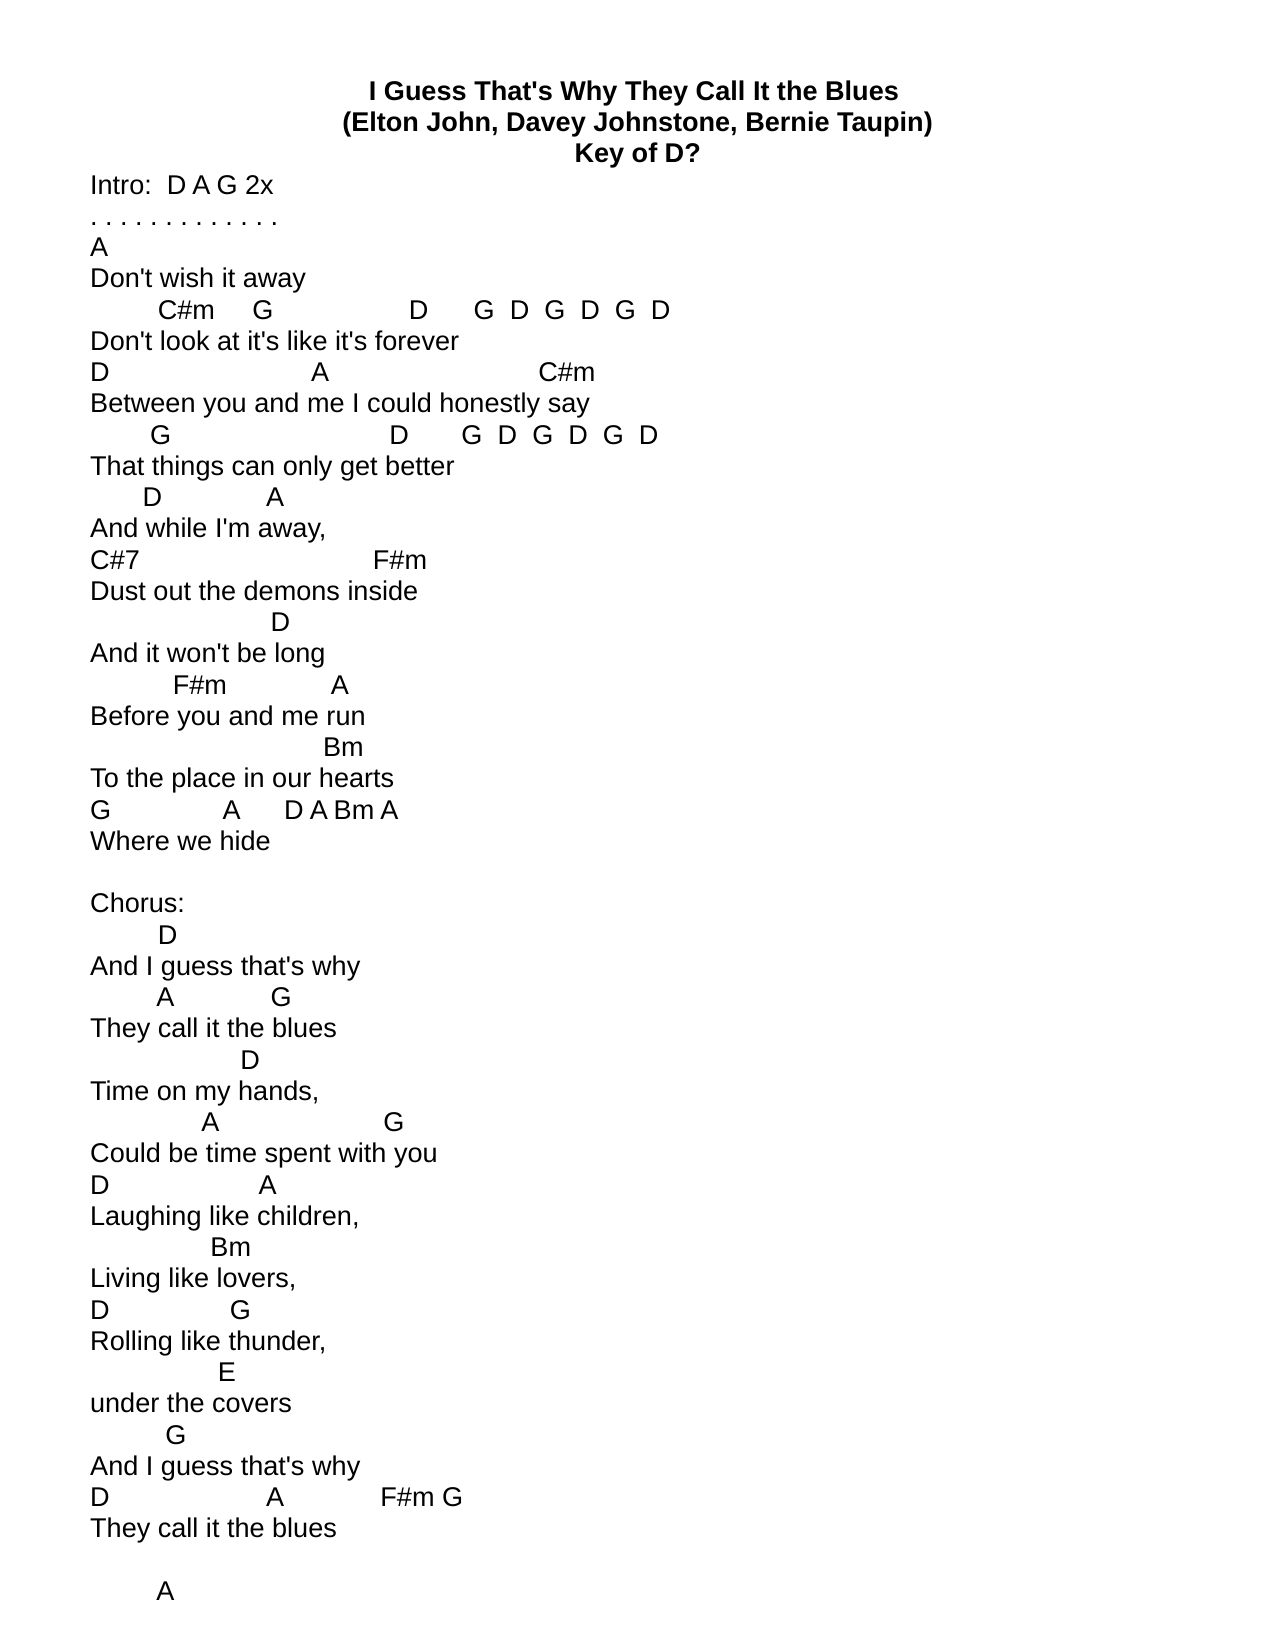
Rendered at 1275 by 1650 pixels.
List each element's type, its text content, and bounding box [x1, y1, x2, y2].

text Laughing like children, [90, 1200, 1185, 1231]
text And I guess that's why [90, 1450, 1185, 1481]
text Chorus: [90, 887, 1185, 919]
text F#m A [90, 669, 1185, 700]
text Where we hide [90, 825, 1185, 856]
text (Elton John, Davey Johnstone, Bernie Taupin) [90, 106, 1185, 137]
text D A C#m [90, 356, 1185, 387]
text . . . . . . . . . . . . . [90, 200, 1185, 231]
text To the place in our hearts [90, 762, 1185, 794]
text D A F#m G [90, 1481, 1185, 1512]
text under the covers [90, 1387, 1185, 1419]
text C#m G D G D G D G D [90, 294, 1185, 325]
text Don't look at it's like it's forever [90, 325, 1185, 356]
text Living like lovers, [90, 1262, 1185, 1294]
text D G [90, 1294, 1185, 1325]
text Key of D? [90, 137, 1185, 169]
text D A [90, 481, 1185, 512]
text A [90, 1575, 1185, 1606]
text D [90, 1044, 1185, 1075]
text And it won't be long [90, 637, 1185, 669]
text G D G D G D G D [90, 419, 1185, 450]
text E [90, 1356, 1185, 1387]
text Bm [90, 731, 1185, 762]
text C#7 F#m [90, 544, 1185, 575]
text Intro: D A G 2x [90, 169, 1185, 200]
text Rolling like thunder, [90, 1325, 1185, 1356]
text And I guess that's why [90, 950, 1185, 981]
text They call it the blues [90, 1512, 1185, 1544]
text A [90, 231, 1185, 262]
text And while I'm away, [90, 512, 1185, 544]
text I Guess That's Why They Call It the Blues [90, 75, 1185, 106]
text Bm [90, 1231, 1185, 1262]
text Before you and me run [90, 700, 1185, 731]
text They call it the blues [90, 1012, 1185, 1044]
text That things can only get better [90, 450, 1185, 481]
text Time on my hands, [90, 1075, 1185, 1106]
text Between you and me I could honestly say [90, 387, 1185, 419]
text Dust out the demons inside [90, 575, 1185, 606]
text G A D A Bm A [90, 794, 1185, 825]
text G [90, 1419, 1185, 1450]
text A G [90, 981, 1185, 1012]
text Could be time spent with you [90, 1137, 1185, 1169]
text D A [90, 1169, 1185, 1200]
text Don't wish it away [90, 262, 1185, 294]
text A G [90, 1106, 1185, 1137]
text D [90, 606, 1185, 637]
text D [90, 919, 1185, 950]
